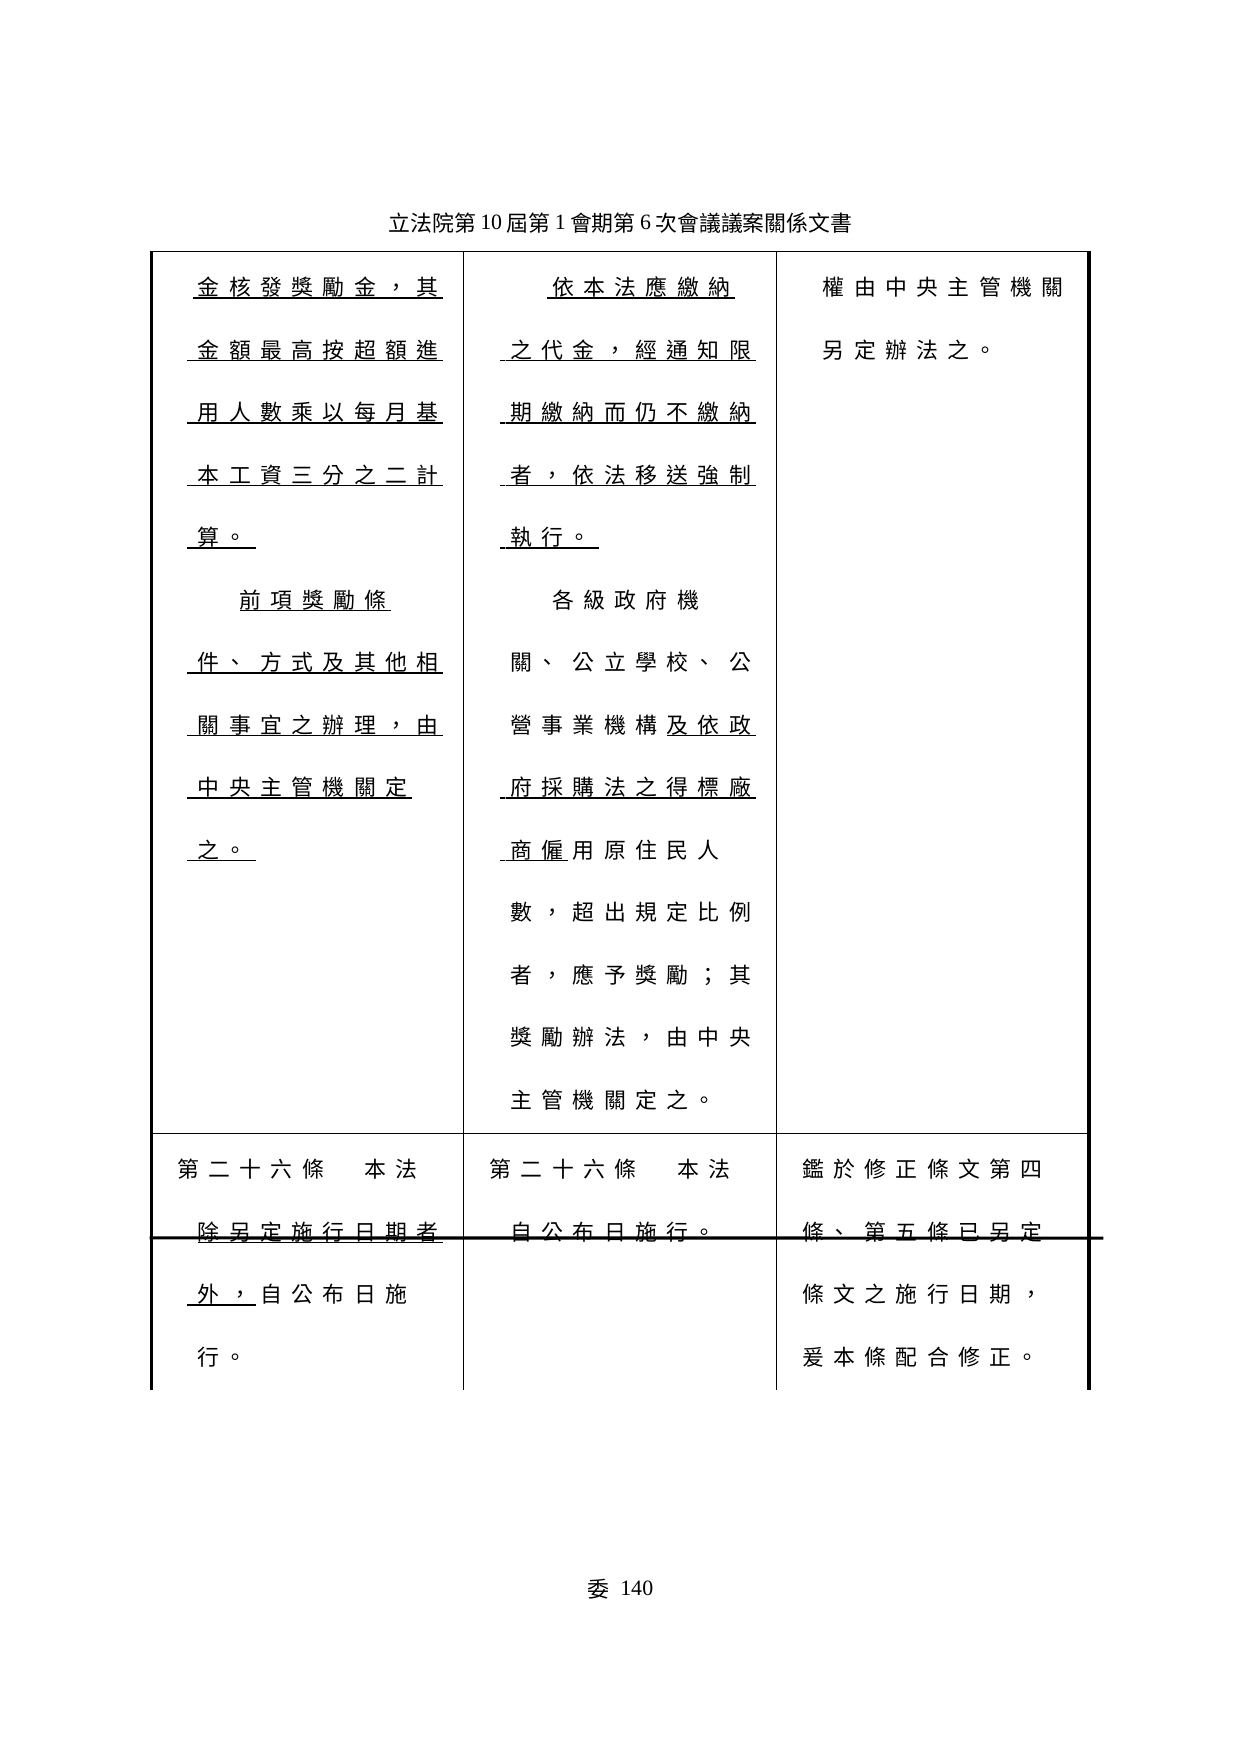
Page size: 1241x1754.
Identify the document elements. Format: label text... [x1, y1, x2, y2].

table_cell 權由中央主管機關另定辦法之。 [777, 252, 1087, 1133]
table_cell 鑑於修正條文第四條、第五條已另定條文之施行日期，爰本條配合修正。 [777, 1134, 1087, 1236]
table_cell 第二十六條 本法除另定施行日期者外，自公布日施行。 [153, 1134, 463, 1236]
table_cell 第二十六條 本法自公布日施行。 [464, 1240, 776, 1389]
table_cell 鑑於修正條文第四條、第五條已另定條文之施行日期，爰本條配合修正。 [777, 1240, 1087, 1389]
table_cell 金核發獎勵金，其金額最高按超額進用人數乘以每月基本工資三分之二計算。 前項獎勵條件、方式及其他相關事宜之辦理，由中央主管機關定之。 [153, 252, 463, 1133]
table_cell 第二十六條 本法除另定施行日期者外，自公布日施行。 [153, 1240, 463, 1389]
table_cell 第二十六條 本法自公布日施行。 [464, 1134, 776, 1236]
table_cell 依本法應繳納之代金，經通知限期繳納而仍不繳納者，依法移送強制執行。 各級政府機關、公立學校、公營事業機構及依政府採購法之得標廠商僱用原住民人數，超出規定比例者，應予獎勵；其獎勵辦法，由中央主管機關定之。 [464, 252, 776, 1133]
